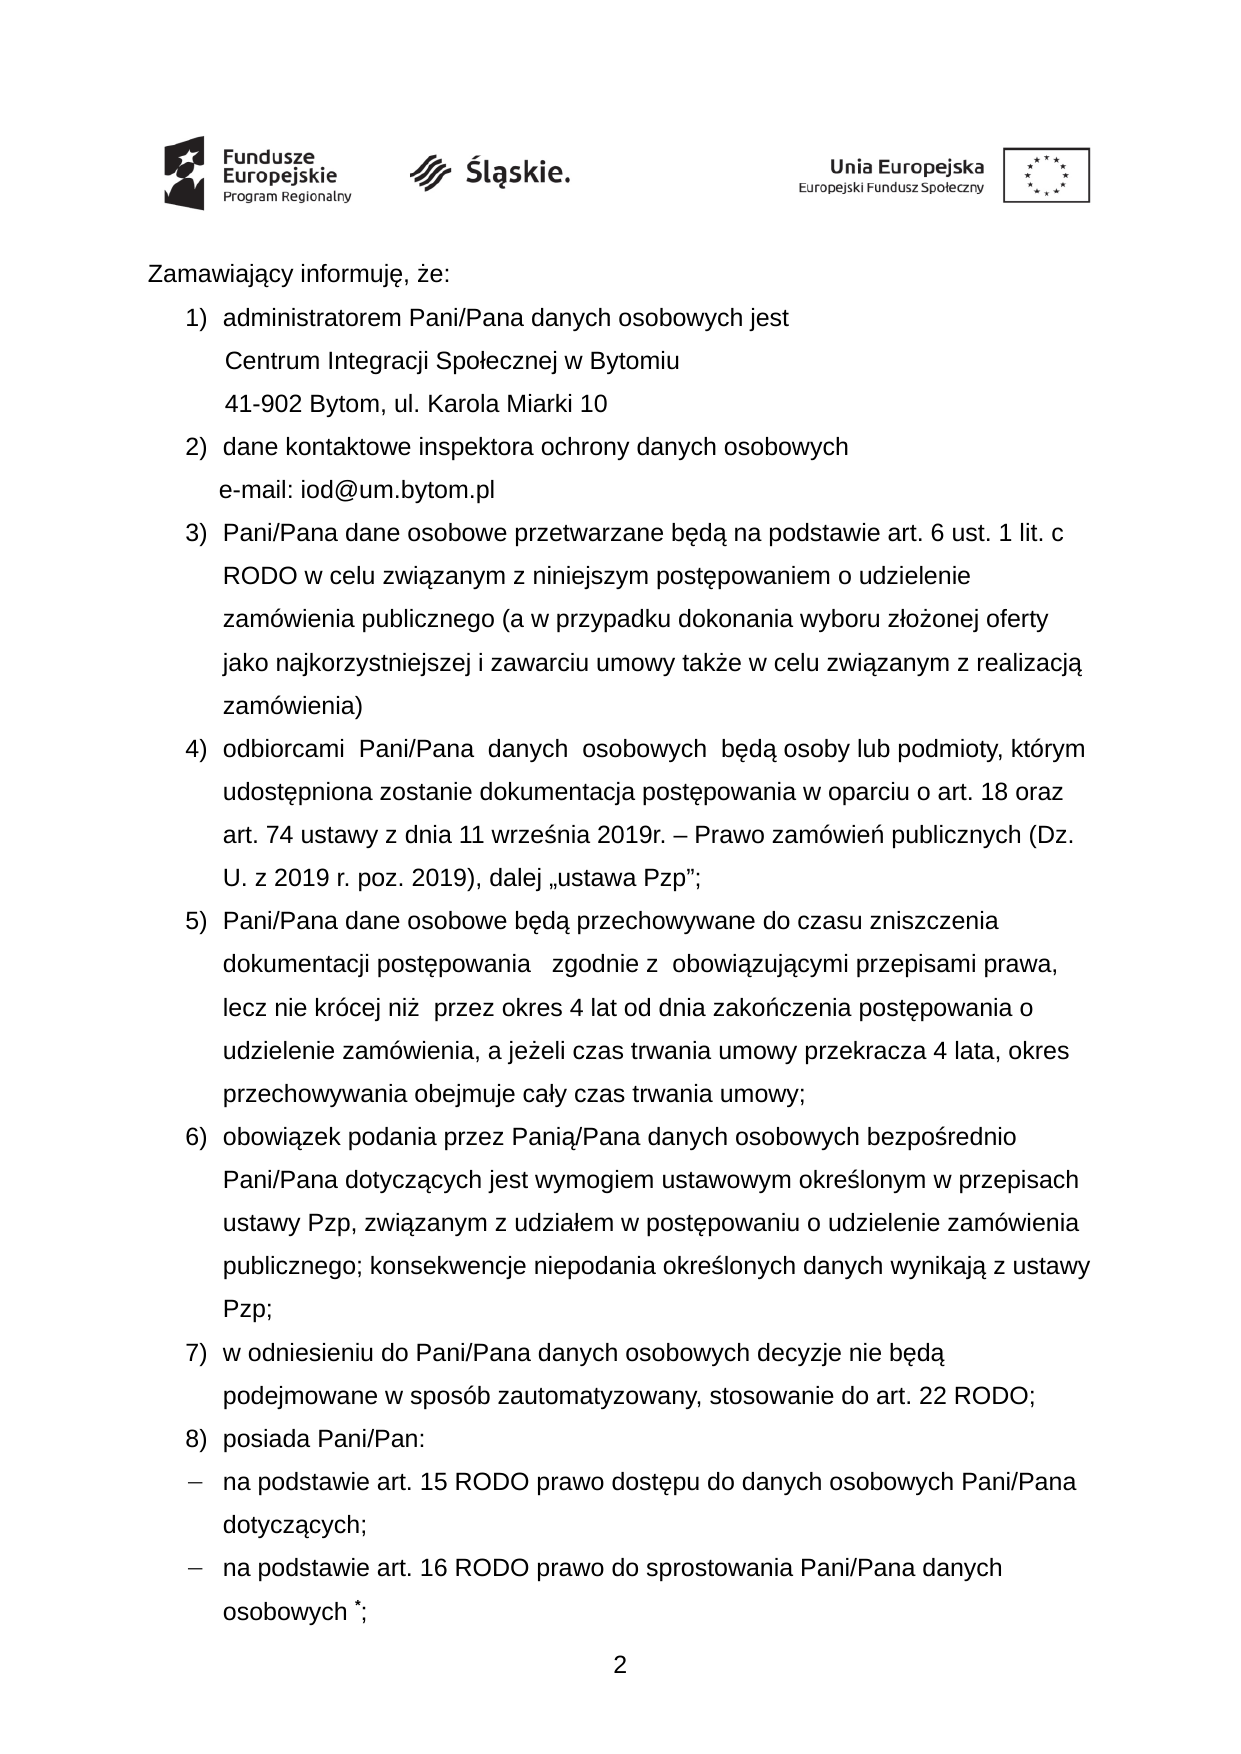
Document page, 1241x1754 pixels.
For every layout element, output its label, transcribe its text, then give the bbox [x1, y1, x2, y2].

list w odniesieniu do Pani/Pana danych osobowych decyzje nie będą podejmowane w sposób zautomatyzowany, stosowanie do art. 22 RODO; [185, 1337, 1092, 1409]
list obowiązek podania przez Panią/Pana danych osobowych bezpośrednio Pani/Pana dotyczących jest wymogiem ustawowym określonym w przepisach ustawy Pzp, związanym z udziałem w postępowaniu o udzielenie zamówienia publicznego; konsekwencje niepodania określonych danych wynikają z ustawy Pzp; [185, 1122, 1092, 1323]
list na podstawie art. 15 RODO prawo dostępu do danych osobowych Pani/Pana dotyczących; [185, 1467, 1092, 1539]
text 41-902 Bytom, ul. Karola Miarki 10 [148, 389, 1092, 417]
text e-mail: iod@um.bytom.pl [148, 475, 1092, 504]
list na podstawie art. 16 RODO prawo do sprostowania Pani/Pana danych osobowych *; [185, 1553, 1092, 1625]
list posiada Pani/Pan: [185, 1424, 1092, 1452]
list odbiorcami Pani/Pana danych osobowych będą osoby lub podmioty, którym udostępniona zostanie dokumentacja postępowania w oparciu o art. 18 oraz art. 74 ustawy z dnia 11 września 2019r. – Prawo zamówień publicznych (Dz. U. z 2019 r. poz. 2019), dalej „ustawa Pzp”; [185, 734, 1092, 892]
text Centrum Integracji Społecznej w Bytomiu [148, 346, 1092, 374]
list Pani/Pana dane osobowe przetwarzane będą na podstawie art. 6 ust. 1 lit. c RODO w celu związanym z niniejszym postępowaniem o udzielenie zamówienia publicznego (a w przypadku dokonania wyboru złożonej oferty jako najkorzystniejszej i zawarciu umowy także w celu związanym z realizacją zamówienia) [185, 518, 1092, 719]
text Zamawiający informuję, że: [148, 259, 1092, 288]
list dane kontaktowe inspektora ochrony danych osobowych [185, 432, 1092, 461]
list administratorem Pani/Pana danych osobowych jest [185, 302, 1092, 331]
list Pani/Pana dane osobowe będą przechowywane do czasu zniszczenia dokumentacji postępowania zgodnie z obowiązującymi przepisami prawa, lecz nie krócej niż przez okres 4 lat od dnia zakończenia postępowania o udzielenie zamówienia, a jeżeli czas trwania umowy przekracza 4 lata, okres przechowywania obejmuje cały czas trwania umowy; [185, 906, 1092, 1107]
